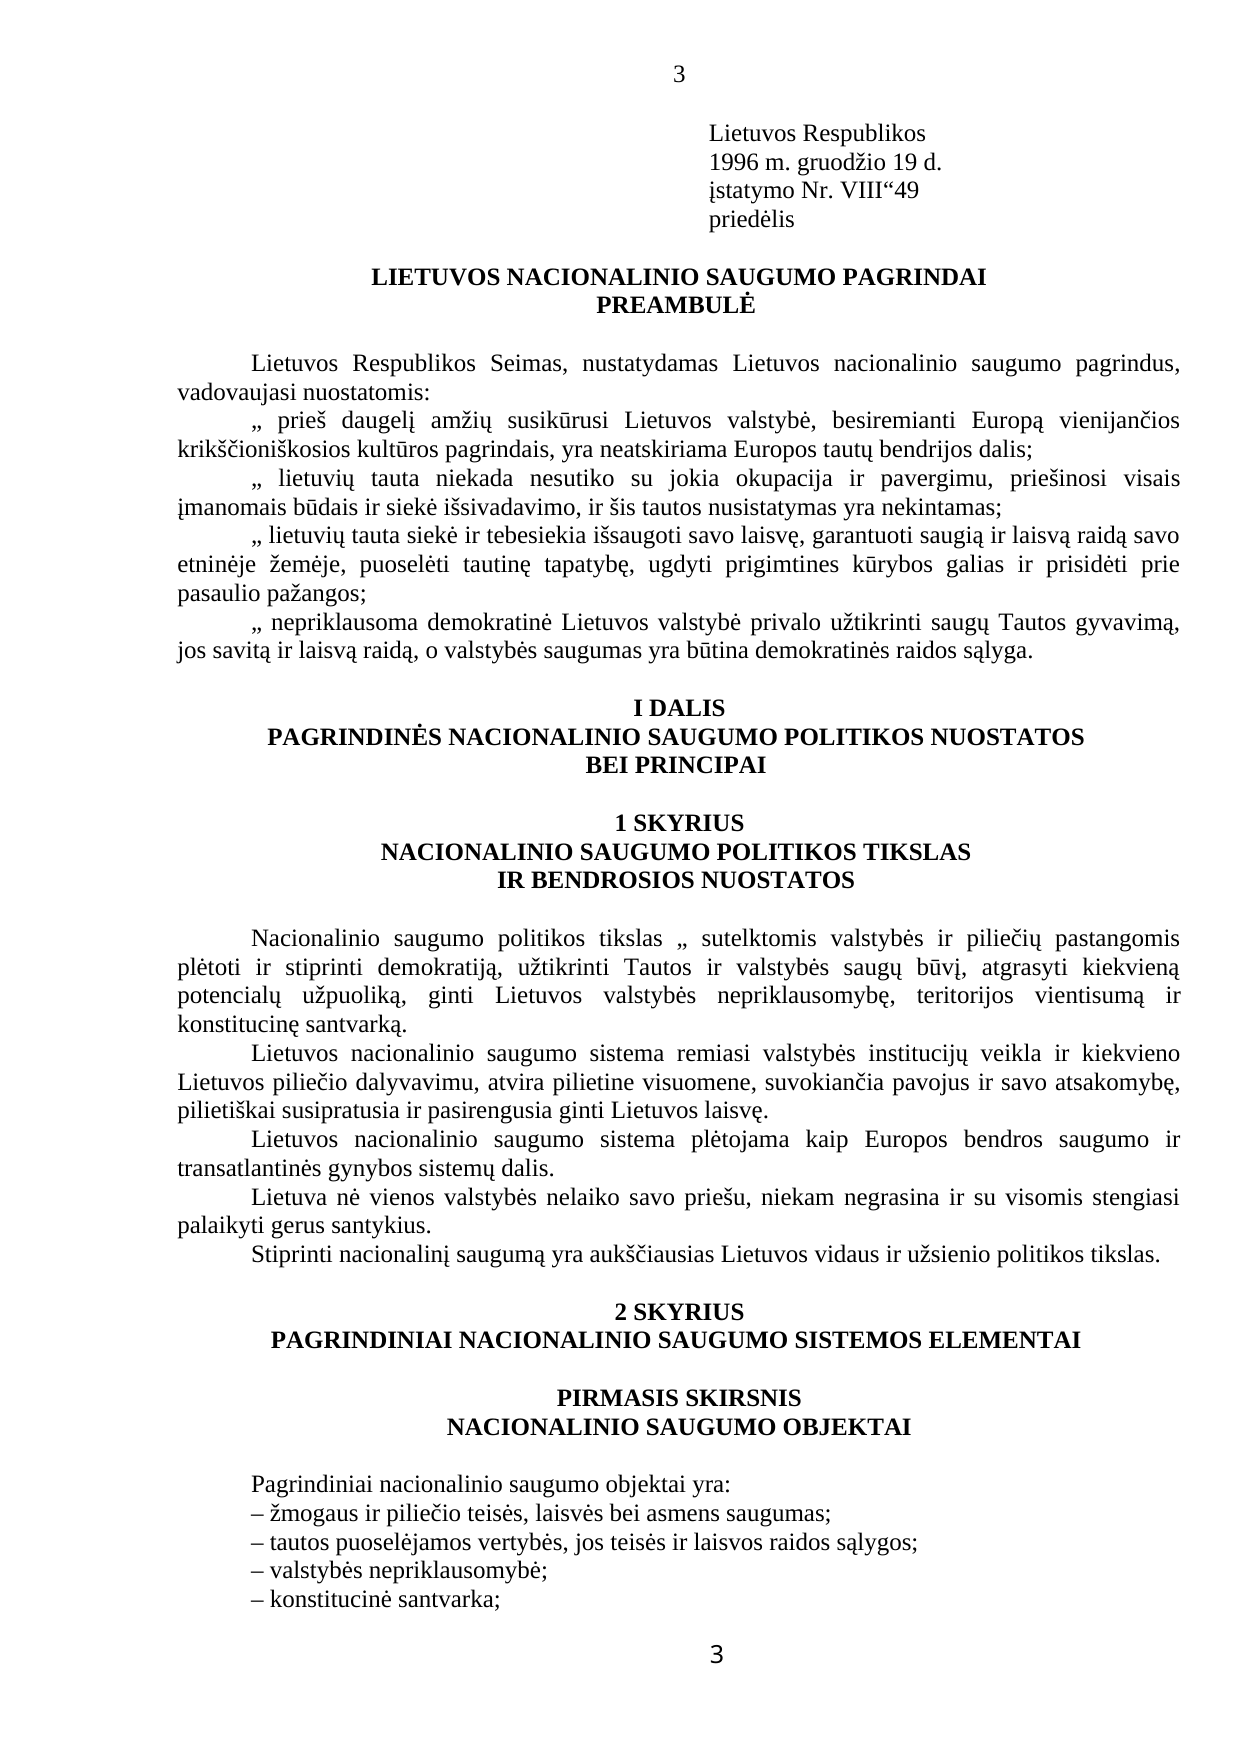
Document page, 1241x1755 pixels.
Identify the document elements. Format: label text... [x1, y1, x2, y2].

text priedėlis [177, 204, 1181, 233]
text NACIONALINIO SAUGUMO POLITIKOS TIKSLAS [177, 837, 1181, 866]
text NACIONALINIO SAUGUMO OBJEKTAI [177, 1412, 1181, 1441]
text PirmasIS skirsnis [177, 1383, 1181, 1412]
text „ lietuvių tauta siekė ir tebesiekia išsaugoti savo laisvę, garantuoti saugią ir laisvą raidą savo etninėje žemėje, puoselėti tautinę tapatybę, ugdyti prigimtines kūrybos galias ir prisidėti prie pasaulio pažangos; [177, 521, 1181, 607]
text PREAMBULĖ [177, 291, 1181, 319]
text Lietuvos nacionalinio saugumo sistema remiasi valstybės institucijų veikla ir kiekvieno Lietuvos piliečio dalyvavimu, atvira pilietine visuomene, suvokiančia pavojus ir savo atsakomybę, pilietiškai susipratusia ir pasirengusia ginti Lietuvos laisvę. [177, 1038, 1181, 1124]
text 1996 m. gruodžio 19 d. [177, 147, 1181, 176]
text LIETUVOS NACIONALINIO SAUGUMO PAGRINDAI [177, 262, 1181, 291]
text – žmogaus ir piliečio teisės, laisvės bei asmens saugumas; [177, 1498, 1181, 1527]
text IR BENDROSIOS NUOSTATOS [177, 866, 1181, 894]
text PAGRINDINĖS NACIONALINIO SAUGUMO POLITIKOS NUOSTATOS [177, 722, 1181, 751]
text Stiprinti nacionalinį saugumą yra aukščiausias Lietuvos vidaus ir užsienio politikos tikslas. [177, 1239, 1181, 1268]
text BEI PRINCIPAI [177, 751, 1181, 779]
text „ lietuvių tauta niekada nesutiko su jokia okupacija ir pavergimu, priešinosi visais įmanomais būdais ir siekė išsivadavimo, ir šis tautos nusistatymas yra nekintamas; [177, 463, 1181, 521]
text Lietuvos Respublikos [177, 118, 1181, 147]
text I DALIS [177, 693, 1181, 722]
text – valstybės nepriklausomybė; [177, 1556, 1181, 1584]
text įstatymo Nr. VIII“49 [177, 176, 1181, 204]
text – konstitucinė santvarka; [177, 1584, 1181, 1613]
text – tautos puoselėjamos vertybės, jos teisės ir laisvos raidos sąlygos; [177, 1527, 1181, 1556]
text Lietuva nė vienos valstybės nelaiko savo priešu, niekam negrasina ir su visomis stengiasi palaikyti gerus santykius. [177, 1182, 1181, 1239]
text „ prieš daugelį amžių susikūrusi Lietuvos valstybė, besiremianti Europą vienijančios krikščioniškosios kultūros pagrindais, yra neatskiriama Europos tautų bendrijos dalis; [177, 406, 1181, 463]
text „ nepriklausoma demokratinė Lietuvos valstybė privalo užtikrinti saugų Tautos gyvavimą, jos savitą ir laisvą raidą, o valstybės saugumas yra būtina demokratinės raidos sąlyga. [177, 607, 1181, 664]
text Lietuvos Respublikos Seimas, nustatydamas Lietuvos nacionalinio saugumo pagrindus, vadovaujasi nuostatomis: [177, 348, 1181, 406]
text PAGRINDINIAI NACIONALINIO SAUGUMO SISTEMOS ELEMENTAI [177, 1326, 1181, 1354]
text 1 skyrius [177, 808, 1181, 837]
text Pagrindiniai nacionalinio saugumo objektai yra: [177, 1469, 1181, 1498]
text Nacionalinio saugumo politikos tikslas „ sutelktomis valstybės ir piliečių pastangomis plėtoti ir stiprinti demokratiją, užtikrinti Tautos ir valstybės saugų būvį, atgrasyti kiekvieną potencialų užpuoliką, ginti Lietuvos valstybės nepriklausomybę, teritorijos vientisumą ir konstitucinę santvarką. [177, 923, 1181, 1038]
text Lietuvos nacionalinio saugumo sistema plėtojama kaip Europos bendros saugumo ir transatlantinės gynybos sistemų dalis. [177, 1124, 1181, 1182]
text 2 skyrius [177, 1297, 1181, 1326]
